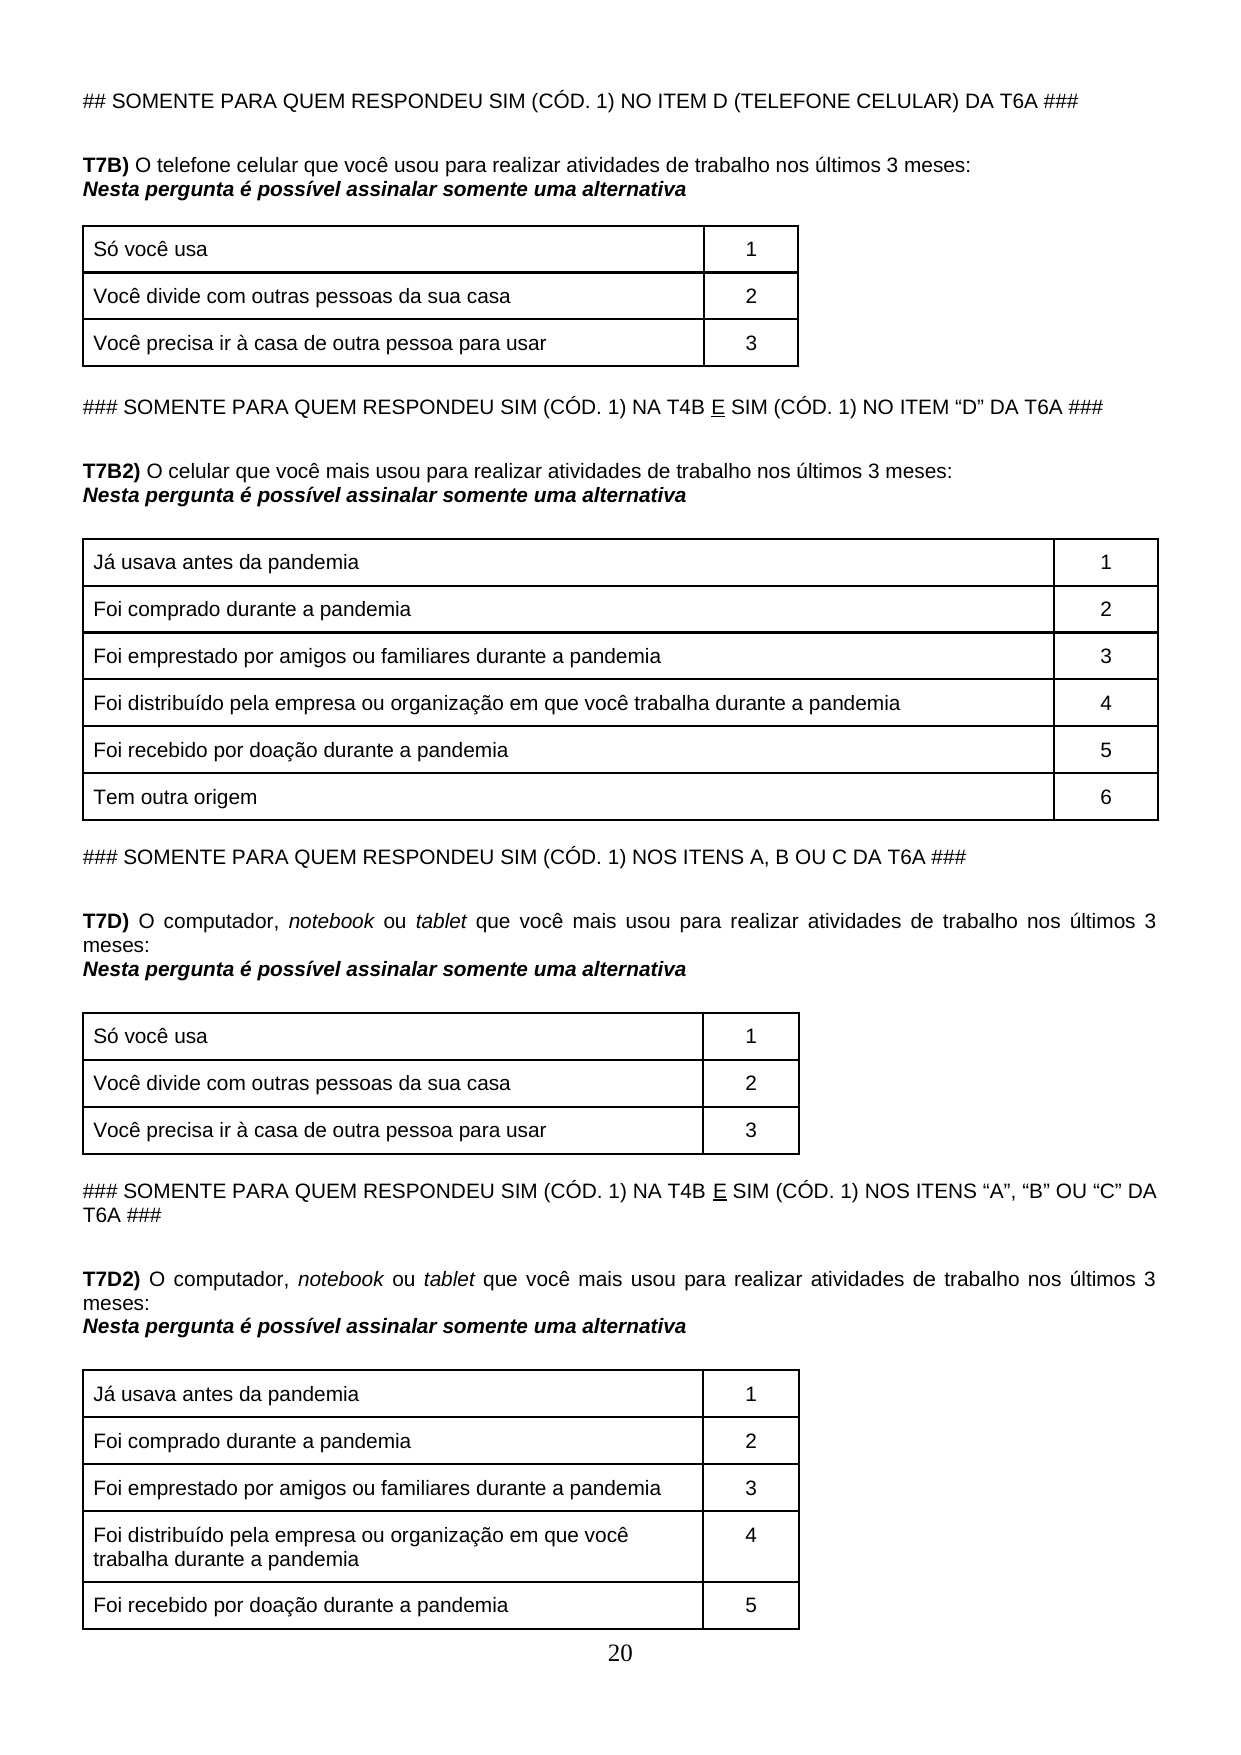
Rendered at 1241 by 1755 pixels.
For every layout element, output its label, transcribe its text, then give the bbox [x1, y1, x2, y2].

table_cell Foi emprestado por amigos ou familiares durante a pandemia [84, 1465, 702, 1510]
table_cell Você precisa ir à casa de outra pessoa para usar [84, 320, 703, 365]
table_cell 5 [704, 1583, 798, 1628]
subtitle T7B) O telefone celular que você usou para realizar atividades de trabalho nos últimos 3 meses: [83, 153, 1158, 177]
text ### SOMENTE PARA QUEM RESPONDEU SIM (CÓD. 1) NA T4B E SIM (CÓD. 1) NOS ITENS “A”, “B” OU “C” DA T6A ### [83, 1178, 1158, 1226]
table_cell Tem outra origem [84, 774, 1053, 819]
table_cell Você precisa ir à casa de outra pessoa para usar [84, 1108, 702, 1152]
table_header 1 [704, 1014, 798, 1059]
table_cell 6 [1055, 774, 1157, 819]
table_cell 2 [705, 274, 797, 318]
table_cell 2 [704, 1418, 798, 1463]
table_header 1 [705, 227, 797, 271]
text ## SOMENTE PARA QUEM RESPONDEU SIM (CÓD. 1) NO ITEM D (TELEFONE CELULAR) DA T6A ### [83, 89, 1158, 113]
text ### SOMENTE PARA QUEM RESPONDEU SIM (CÓD. 1) NA T4B E SIM (CÓD. 1) NO ITEM “D” DA T6A ### [83, 395, 1158, 419]
table_cell Foi distribuído pela empresa ou organização em que você trabalha durante a pandemia [84, 1512, 702, 1581]
table_header Já usava antes da pandemia [84, 1371, 702, 1416]
table_cell 3 [1055, 634, 1157, 678]
table_cell Você divide com outras pessoas da sua casa [84, 1061, 702, 1106]
table_header Já usava antes da pandemia [84, 540, 1053, 584]
table_header Só você usa [84, 227, 703, 271]
table_cell Foi distribuído pela empresa ou organização em que você trabalha durante a pandemia [84, 680, 1053, 725]
table_cell 4 [1055, 680, 1157, 725]
text Nesta pergunta é possível assinalar somente uma alternativa [83, 957, 1158, 981]
table_cell Você divide com outras pessoas da sua casa [84, 274, 703, 318]
table_cell Foi comprado durante a pandemia [84, 1418, 702, 1463]
table_header 1 [1055, 540, 1157, 584]
table_cell Foi comprado durante a pandemia [84, 587, 1053, 631]
table_header 1 [704, 1371, 798, 1416]
subtitle T7B2) O celular que você mais usou para realizar atividades de trabalho nos últimos 3 meses: [83, 459, 1158, 483]
table_cell Foi emprestado por amigos ou familiares durante a pandemia [84, 634, 1053, 678]
subtitle T7D2) O computador, notebook ou tablet que você mais usou para realizar atividades de trabalho nos últimos 3 meses: [83, 1266, 1158, 1314]
text Nesta pergunta é possível assinalar somente uma alternativa [83, 177, 1158, 201]
table_cell 2 [704, 1061, 798, 1106]
table_cell 5 [1055, 727, 1157, 772]
subtitle T7D) O computador, notebook ou tablet que você mais usou para realizar atividades de trabalho nos últimos 3 meses: [83, 909, 1158, 957]
table_cell 3 [704, 1108, 798, 1152]
text ### SOMENTE PARA QUEM RESPONDEU SIM (CÓD. 1) NOS ITENS A, B OU C DA T6A ### [83, 845, 1158, 869]
table_header Só você usa [84, 1014, 702, 1059]
table_cell 2 [1055, 587, 1157, 631]
table_cell Foi recebido por doação durante a pandemia [84, 1583, 702, 1628]
table_cell Foi recebido por doação durante a pandemia [84, 727, 1053, 772]
table_cell 3 [705, 320, 797, 365]
text Nesta pergunta é possível assinalar somente uma alternativa [83, 1314, 1158, 1338]
table_cell 3 [704, 1465, 798, 1510]
text Nesta pergunta é possível assinalar somente uma alternativa [83, 483, 1158, 507]
table_cell 4 [704, 1512, 798, 1581]
